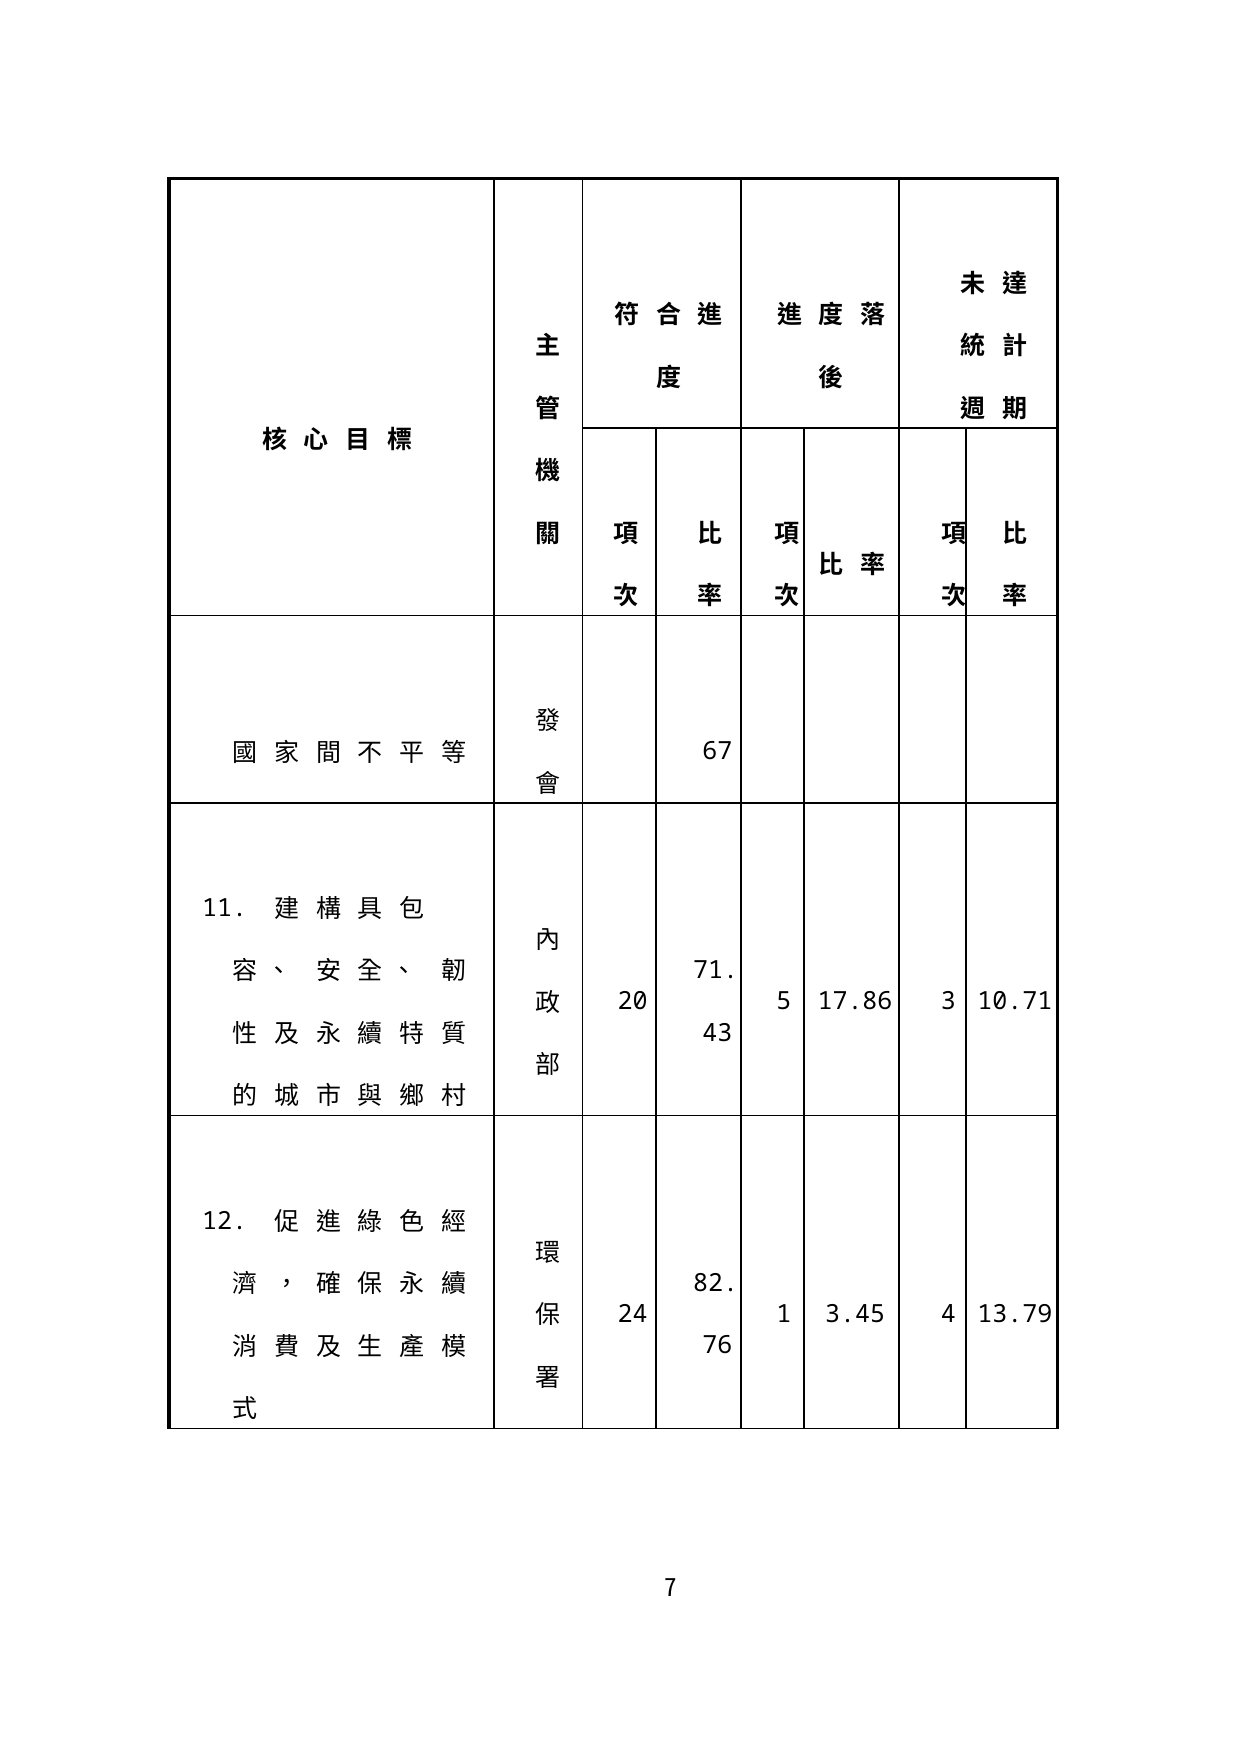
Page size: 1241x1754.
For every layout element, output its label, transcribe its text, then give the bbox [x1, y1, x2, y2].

table_header 進度落後 [742, 180, 898, 427]
table_cell 24 [583, 1116, 655, 1428]
table_cell 12.促進綠色經濟，確保永續消費及生產模式 [171, 1116, 493, 1428]
table_cell [805, 616, 898, 802]
table_cell [900, 616, 965, 802]
table_cell 比率 [805, 429, 898, 615]
table_header 未達統計週期 [900, 180, 1056, 427]
table_cell 發會 [495, 616, 582, 802]
table_cell [583, 616, 655, 802]
table_header 符合進度 [583, 180, 740, 427]
table_cell 10.71 [967, 804, 1056, 1115]
table_cell 5 [742, 804, 803, 1115]
table_cell 1 [742, 1116, 803, 1428]
table_cell 項次 [583, 429, 655, 615]
table_cell 項次 [900, 429, 965, 615]
table_cell 3.45 [805, 1116, 898, 1428]
table_cell 67 [657, 616, 740, 802]
table_header 主管 機關 [495, 180, 582, 615]
table_cell 比率 [657, 429, 740, 615]
table_header 核心目標 [171, 180, 493, 615]
table_cell [967, 616, 1056, 802]
table_cell 13.79 [967, 1116, 1056, 1428]
table_cell 17.86 [805, 804, 898, 1115]
table_cell [742, 616, 803, 802]
table_cell 項次 [742, 429, 803, 615]
table_cell 比率 [967, 429, 1056, 615]
table_cell 4 [900, 1116, 965, 1428]
table_cell 20 [583, 804, 655, 1115]
table_cell 71.43 [657, 804, 740, 1115]
table_cell 3 [900, 804, 965, 1115]
table_cell 82.76 [657, 1116, 740, 1428]
table_cell 國家間不平等 [171, 616, 493, 802]
table_cell 內政部 [495, 804, 582, 1115]
table_cell 環保署 [495, 1116, 582, 1428]
table_cell 11.建構具包容、安全、韌性及永續特質的城市與鄉村 [171, 804, 493, 1115]
